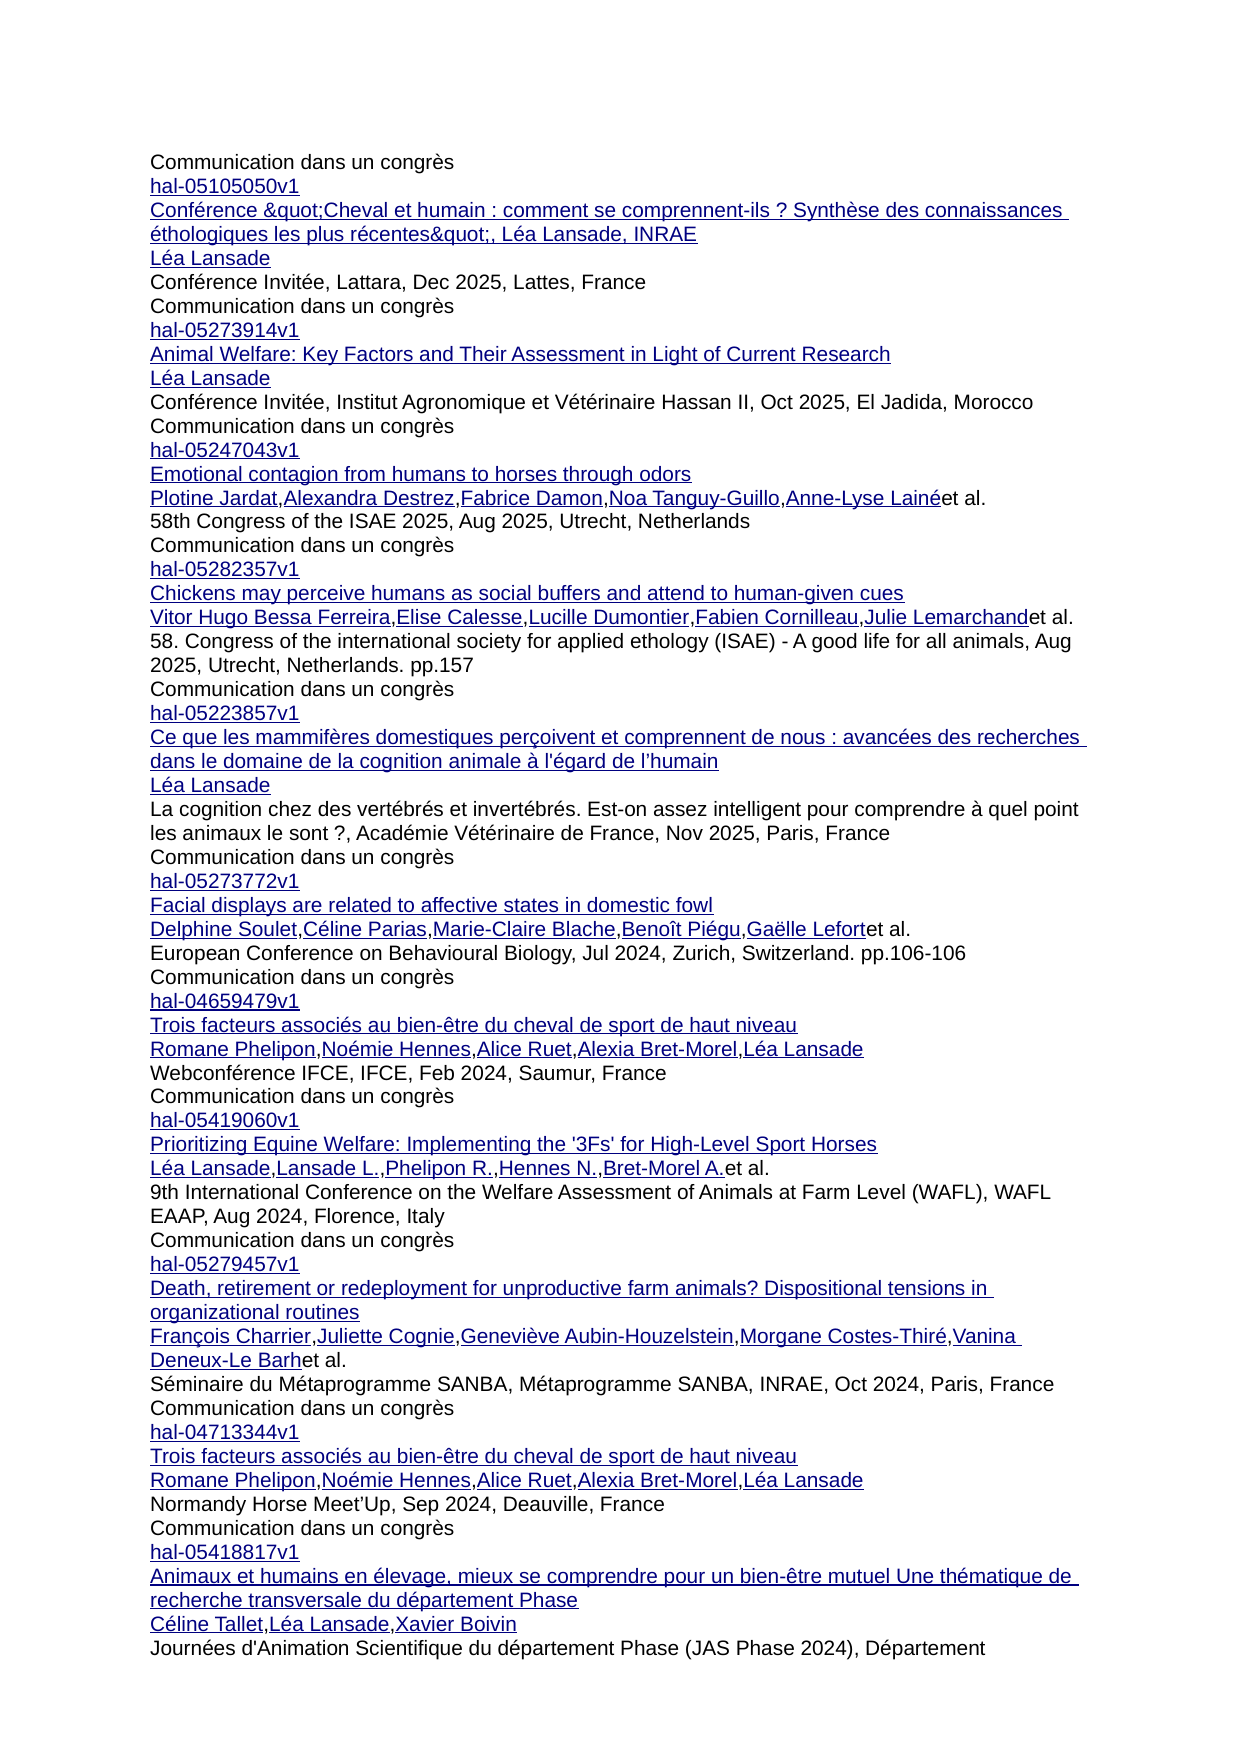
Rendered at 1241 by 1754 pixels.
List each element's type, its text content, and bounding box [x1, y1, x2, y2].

table_cell Animal Welfare: Key Factors and Their Assessment in Light of Current Research Léa Lansade Conférence Invitée, Institut Agronomique et Vétérinaire Hassan II, Oct 2025, El Jadida, Morocco Communication dans un congrès hal-05247043v1 [150, 342, 1090, 461]
table_cell Prioritizing Equine Welfare: Implementing the '3Fs' for High-Level Sport Horses Léa Lansade,Lansade L.,Phelipon R.,Hennes N.,Bret-Morel A.et al. 9th International Conference on the Welfare Assessment of Animals at Farm Level (WAFL), WAFL EAAP, Aug 2024, Florence, Italy Communication dans un congrès hal-05279457v1 [150, 1132, 1090, 1276]
table_cell Trois facteurs associés au bien-être du cheval de sport de haut niveau Romane Phelipon,Noémie Hennes,Alice Ruet,Alexia Bret-Morel,Léa Lansade Normandy Horse Meet’Up, Sep 2024, Deauville, France Communication dans un congrès hal-05418817v1 [150, 1444, 1090, 1563]
table_cell Emotional contagion from humans to horses through odors Plotine Jardat,Alexandra Destrez,Fabrice Damon,Noa Tanguy-Guillo,Anne-Lyse Lainéet al. 58th Congress of the ISAE 2025, Aug 2025, Utrecht, Netherlands Communication dans un congrès hal-05282357v1 [150, 461, 1090, 581]
table_cell Ce que les mammifères domestiques perçoivent et comprennent de nous : avancées des recherches dans le domaine de la cognition animale à l'égard de l’humain Léa Lansade La cognition chez des vertébrés et invertébrés. Est-on assez intelligent pour comprendre à quel point les animaux le sont ?, Académie Vétérinaire de France, Nov 2025, Paris, France Communication dans un congrès hal-05273772v1 [150, 725, 1090, 893]
table_cell Communication dans un congrès hal-05105050v1 [150, 150, 1090, 198]
table_cell Facial displays are related to affective states in domestic fowl Delphine Soulet,Céline Parias,Marie-Claire Blache,Benoît Piégu,Gaëlle Lefortet al. European Conference on Behavioural Biology, Jul 2024, Zurich, Switzerland. pp.106-106 Communication dans un congrès hal-04659479v1 [150, 893, 1090, 1012]
table_cell Trois facteurs associés au bien-être du cheval de sport de haut niveau Romane Phelipon,Noémie Hennes,Alice Ruet,Alexia Bret-Morel,Léa Lansade Webconférence IFCE, IFCE, Feb 2024, Saumur, France Communication dans un congrès hal-05419060v1 [150, 1013, 1090, 1132]
table_cell Animaux et humains en élevage, mieux se comprendre pour un bien-être mutuel Une thématique de recherche transversale du département Phase Céline Tallet,Léa Lansade,Xavier Boivin Journées d'Animation Scientifique du département Phase (JAS Phase 2024), Département [150, 1564, 1090, 1659]
table_cell Conférence &quot;Cheval et humain : comment se comprennent-ils ? Synthèse des connaissances éthologiques les plus récentes&quot;, Léa Lansade, INRAE Léa Lansade Conférence Invitée, Lattara, Dec 2025, Lattes, France Communication dans un congrès hal-05273914v1 [150, 198, 1090, 342]
table_cell Chickens may perceive humans as social buffers and attend to human-given cues Vitor Hugo Bessa Ferreira,Elise Calesse,Lucille Dumontier,Fabien Cornilleau,Julie Lemarchandet al. 58. Congress of the international society for applied ethology (ISAE) - A good life for all animals, Aug 2025, Utrecht, Netherlands. pp.157 Communication dans un congrès hal-05223857v1 [150, 581, 1090, 725]
table_cell Death, retirement or redeployment for unproductive farm animals? Dispositional tensions in organizational routines François Charrier,Juliette Cognie,Geneviève Aubin-Houzelstein,Morgane Costes-Thiré,Vanina Deneux-Le Barhet al. Séminaire du Métaprogramme SANBA, Métaprogramme SANBA, INRAE, Oct 2024, Paris, France Communication dans un congrès hal-04713344v1 [150, 1276, 1090, 1444]
